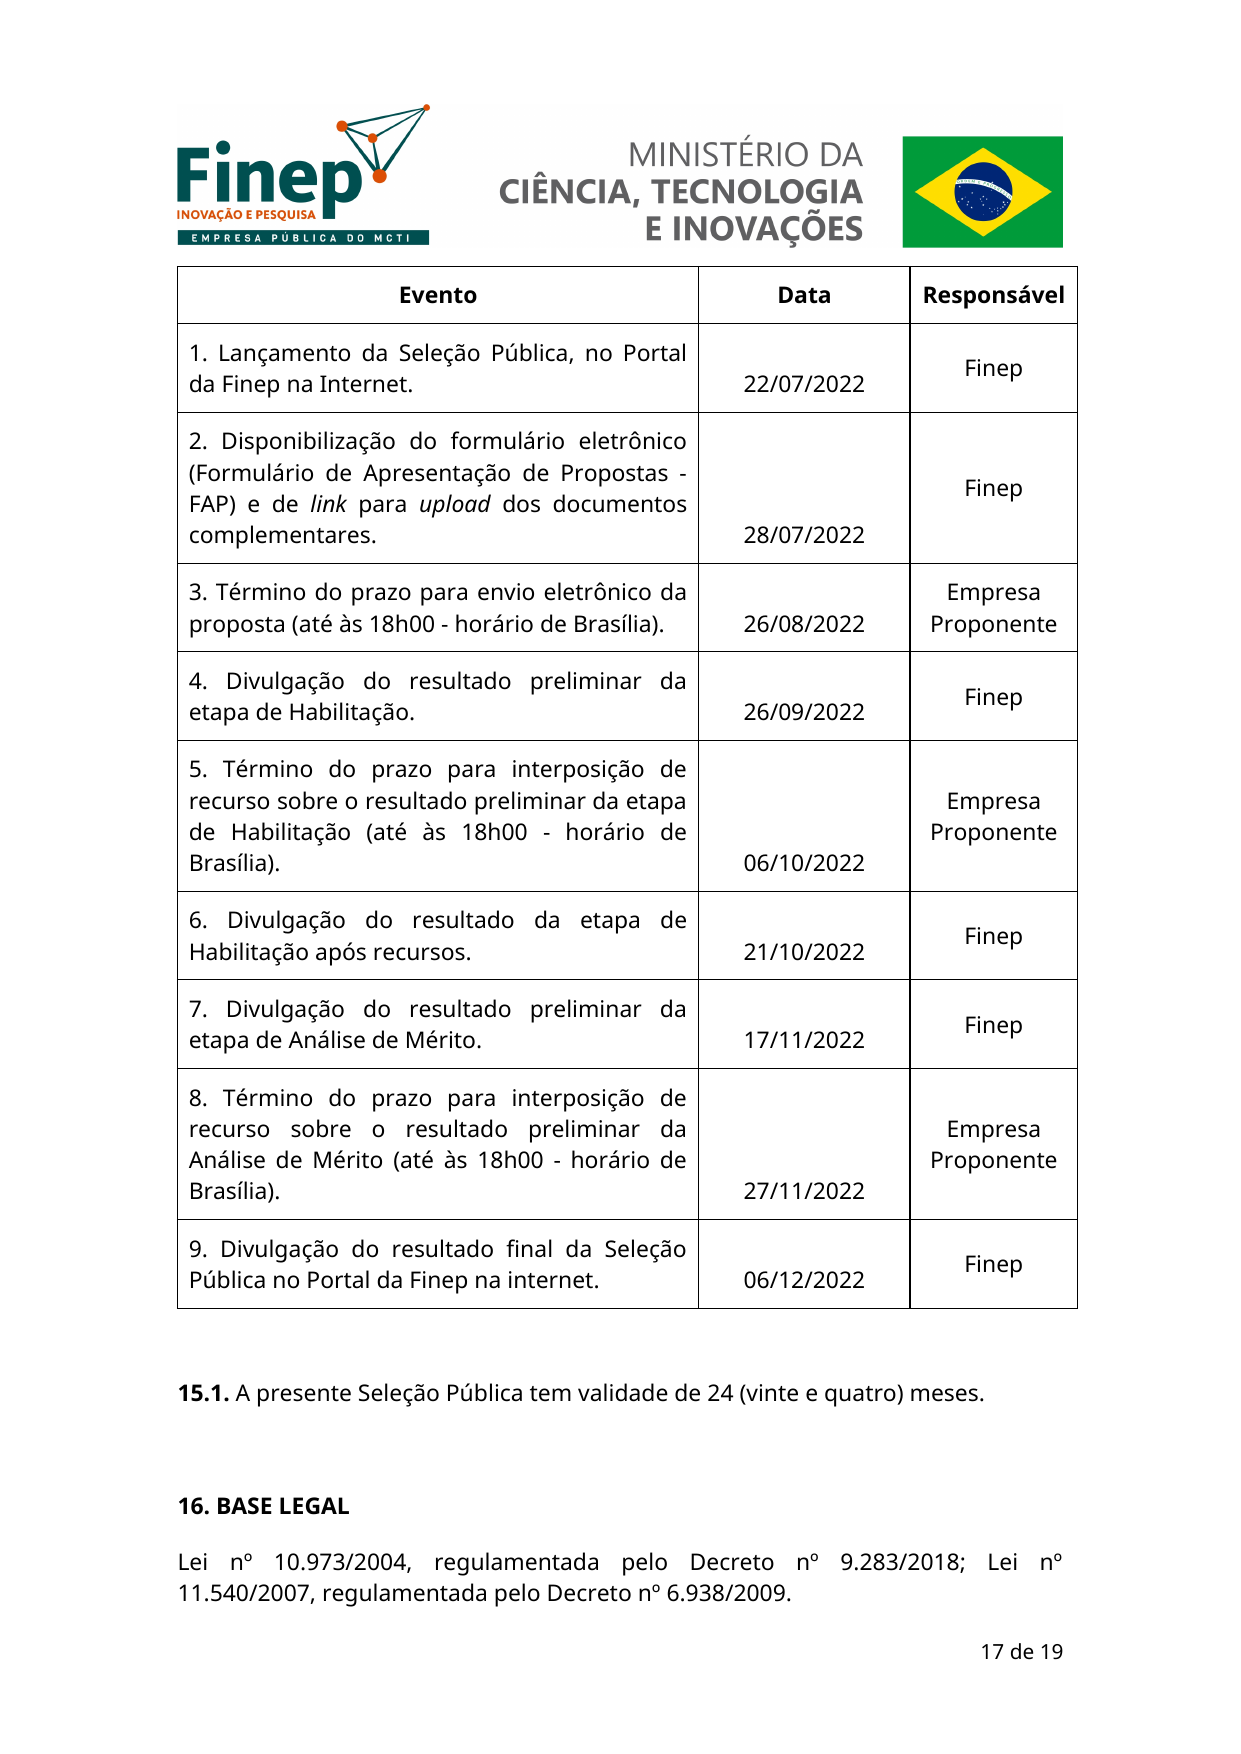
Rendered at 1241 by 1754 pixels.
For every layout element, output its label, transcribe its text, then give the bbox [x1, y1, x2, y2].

table_cell 17/11/2022 [699, 980, 909, 1068]
table_cell 26/09/2022 [699, 652, 909, 740]
table_cell 21/10/2022 [699, 892, 909, 979]
table_cell 27/11/2022 [699, 1069, 909, 1219]
table_cell 5. Término do prazo para interposição de recurso sobre o resultado preliminar da etapa de Habilitação (até às 18h00 - horário de Brasília). [178, 741, 698, 891]
table_header Responsável [911, 267, 1077, 323]
text 15.1. A presente Seleção Pública tem validade de 24 (vinte e quatro) meses. [177, 1377, 1063, 1408]
table_cell Finep [911, 324, 1077, 412]
table_header Data [699, 267, 909, 323]
table_cell 28/07/2022 [699, 413, 909, 563]
table_cell 3. Término do prazo para envio eletrônico da proposta (até às 18h00 - horário de Brasília). [178, 564, 698, 651]
table_cell Finep [911, 980, 1077, 1068]
table_cell 9. Divulgação do resultado final da Seleção Pública no Portal da Finep na internet. [178, 1220, 698, 1307]
text 16. BASE LEGAL [177, 1490, 1063, 1521]
table_cell Finep [911, 892, 1077, 979]
table_cell Finep [911, 413, 1077, 563]
table_cell 7. Divulgação do resultado preliminar da etapa de Análise de Mérito. [178, 980, 698, 1068]
table_cell Empresa Proponente [911, 1069, 1077, 1219]
table_cell Empresa Proponente [911, 741, 1077, 891]
table_cell 8. Término do prazo para interposição de recurso sobre o resultado preliminar da Análise de Mérito (até às 18h00 - horário de Brasília). [178, 1069, 698, 1219]
table_header Evento [178, 267, 698, 323]
table_cell 6. Divulgação do resultado da etapa de Habilitação após recursos. [178, 892, 698, 979]
table_cell 1. Lançamento da Seleção Pública, no Portal da Finep na Internet. [178, 324, 698, 412]
table_cell Finep [911, 652, 1077, 740]
text Lei nº 10.973/2004, regulamentada pelo Decreto nº 9.283/2018; Lei nº 11.540/2007, regulamentada pelo Decreto nº 6.938/2009. [177, 1546, 1063, 1608]
table_cell 06/12/2022 [699, 1220, 909, 1307]
table_cell 4. Divulgação do resultado preliminar da etapa de Habilitação. [178, 652, 698, 740]
table_cell Empresa Proponente [911, 564, 1077, 651]
table_cell 22/07/2022 [699, 324, 909, 412]
table_cell 26/08/2022 [699, 564, 909, 651]
table_cell 2. Disponibilização do formulário eletrônico (Formulário de Apresentação de Propostas - FAP) e de link para upload dos documentos complementares. [178, 413, 698, 563]
table_cell 06/10/2022 [699, 741, 909, 891]
table_cell Finep [911, 1220, 1077, 1307]
